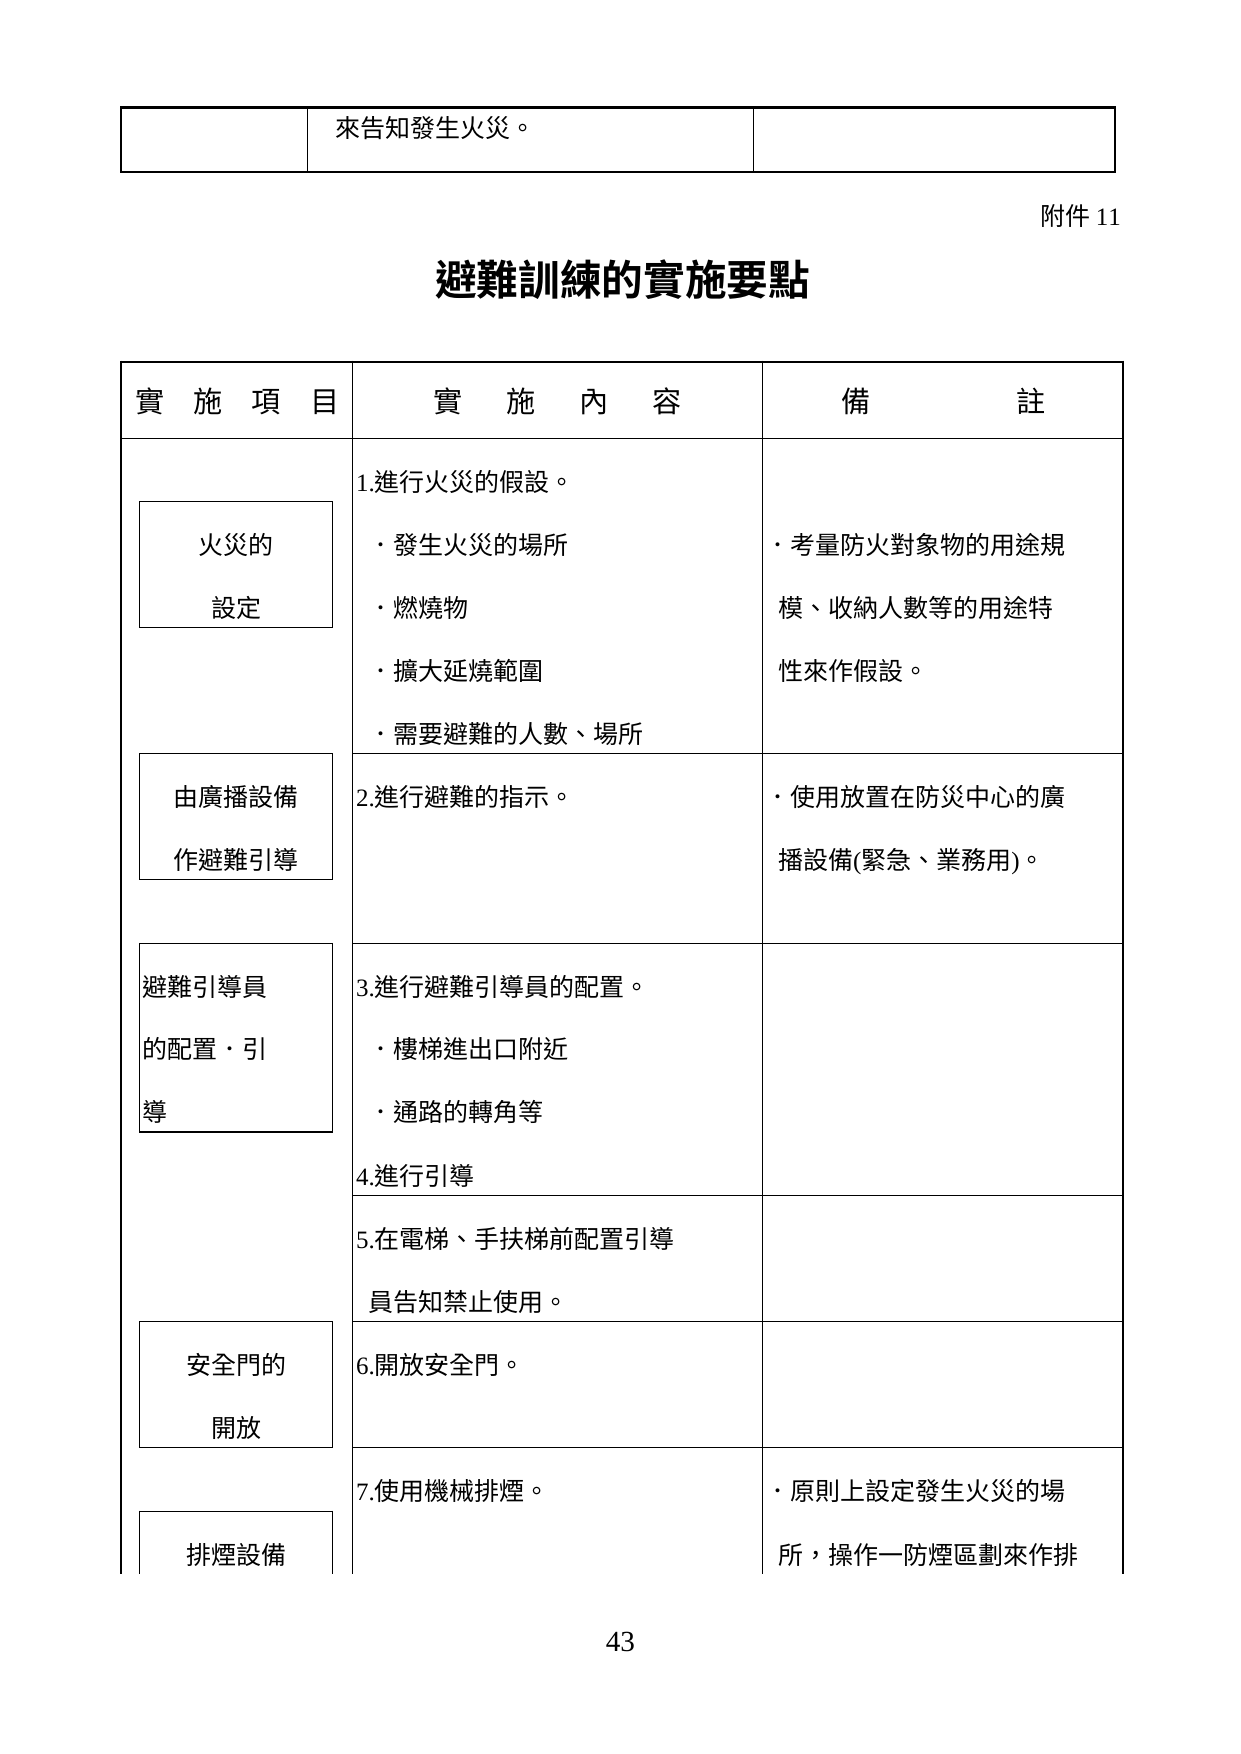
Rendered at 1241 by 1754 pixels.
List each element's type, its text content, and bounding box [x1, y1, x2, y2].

table_cell [122, 627, 140, 691]
table_cell [140, 691, 333, 753]
table_cell [333, 439, 352, 501]
table_cell ．擴大延燒範圍 [353, 627, 762, 691]
table_cell [333, 565, 352, 627]
table_cell 排煙設備 [140, 1512, 332, 1574]
table_cell [122, 1006, 139, 1069]
table_cell 作避難引導 [140, 817, 332, 879]
table_cell ．發生火災的場所 [353, 501, 762, 565]
table_cell [333, 753, 352, 817]
table_cell ．樓梯進出口附近 [353, 1006, 762, 1069]
table_cell [333, 943, 352, 1006]
table_cell ．通路的轉角等 [353, 1069, 762, 1131]
table_cell [333, 1447, 352, 1511]
table_cell [333, 879, 352, 943]
table_cell [353, 1511, 762, 1574]
table_cell [122, 109, 158, 171]
table_cell ．考量防火對象物的用途規 [763, 501, 1122, 565]
table_cell 導 [140, 1069, 332, 1131]
table_cell [122, 1195, 140, 1258]
table_cell 2.進行避難的指示。 [353, 754, 762, 817]
table_cell 實 施 項 目 [122, 363, 352, 438]
table_cell [140, 1259, 333, 1321]
table_cell 的配置．引 [140, 1006, 332, 1069]
table_cell ．原則上設定發生火災的場 [763, 1448, 1122, 1511]
table_cell [122, 879, 140, 943]
table_cell ．燃燒物 [353, 565, 762, 627]
table_cell ．需要避難的人數、場所 [353, 691, 762, 753]
table_cell [353, 879, 762, 943]
table_cell [333, 1321, 352, 1384]
table_cell 避難訓練的實施要點 [121, 236, 1123, 298]
table_cell 1.進行火災的假設。 [353, 439, 762, 501]
table_cell 由廣播設備 [140, 754, 332, 817]
table_cell [333, 1385, 352, 1447]
table_cell [158, 109, 281, 171]
table_cell [122, 1069, 139, 1131]
table_cell 4.進行引導 [353, 1131, 762, 1195]
table_cell [140, 1133, 333, 1195]
table_cell [333, 1511, 352, 1574]
table_cell [333, 1006, 352, 1069]
table_cell 員告知禁止使用。 [353, 1259, 762, 1321]
table_cell [763, 691, 1122, 753]
table_cell [281, 109, 307, 171]
table_cell [763, 1385, 1122, 1447]
table_cell [122, 691, 140, 753]
table_cell [122, 1385, 139, 1447]
table_cell [122, 439, 140, 501]
table_cell [763, 1006, 1122, 1069]
table_cell 備 註 [763, 363, 1122, 438]
table_cell [122, 1131, 140, 1195]
table_cell [122, 817, 139, 879]
table_cell 附件11 [121, 171, 1123, 236]
table_cell [122, 1447, 140, 1511]
table_cell [333, 1195, 352, 1258]
table_cell [122, 565, 139, 627]
table_cell [333, 1259, 352, 1321]
table_cell [763, 1196, 1122, 1258]
table_cell 實 施 內 容 [353, 363, 762, 438]
table_cell [140, 1448, 333, 1511]
table_cell ．使用放置在防災中心的廣 [763, 754, 1122, 817]
table_cell [122, 1259, 140, 1321]
table_cell 3.進行避難引導員的配置。 [353, 944, 762, 1006]
table_cell [763, 1069, 1122, 1131]
table_cell [333, 501, 352, 565]
table_cell 所，操作一防煙區劃來作排 [763, 1511, 1122, 1574]
table_cell [763, 439, 1122, 501]
table_cell [140, 439, 333, 501]
table_cell 6.開放安全門。 [353, 1322, 762, 1384]
table_cell [140, 1195, 333, 1258]
table_cell [754, 109, 1114, 171]
table_cell [763, 1131, 1122, 1195]
table_cell 來告知發生火災。 [308, 109, 753, 171]
table_cell [122, 943, 139, 1006]
table_cell 避難引導員 [140, 944, 332, 1006]
table_cell [333, 817, 352, 879]
table_cell [140, 880, 333, 943]
table_cell 5.在電梯、手扶梯前配置引導 [353, 1196, 762, 1258]
table_cell [353, 1385, 762, 1447]
table_cell [121, 298, 1123, 361]
table_cell [333, 1131, 352, 1195]
table_cell [122, 501, 139, 565]
table_cell [1116, 106, 1123, 171]
table_cell 設定 [140, 565, 332, 627]
table_cell [763, 1322, 1122, 1384]
table_cell [122, 1511, 139, 1574]
table_cell 7.使用機械排煙。 [353, 1448, 762, 1511]
table_cell 性來作假設。 [763, 627, 1122, 691]
table_cell [333, 627, 352, 691]
table_cell [763, 1259, 1122, 1321]
table_cell [353, 817, 762, 879]
table_cell [140, 628, 333, 691]
table_cell [333, 691, 352, 753]
table_cell [122, 753, 139, 817]
table_cell [763, 879, 1122, 943]
table_cell [763, 944, 1122, 1006]
table_cell 火災的 [140, 502, 332, 565]
table_cell [333, 1069, 352, 1131]
table_cell 開放 [140, 1385, 332, 1447]
table_cell 安全門的 [140, 1322, 332, 1384]
table_cell 模、收納人數等的用途特 [763, 565, 1122, 627]
table_cell 播設備(緊急、業務用)。 [763, 817, 1122, 879]
table_cell [122, 1321, 139, 1384]
